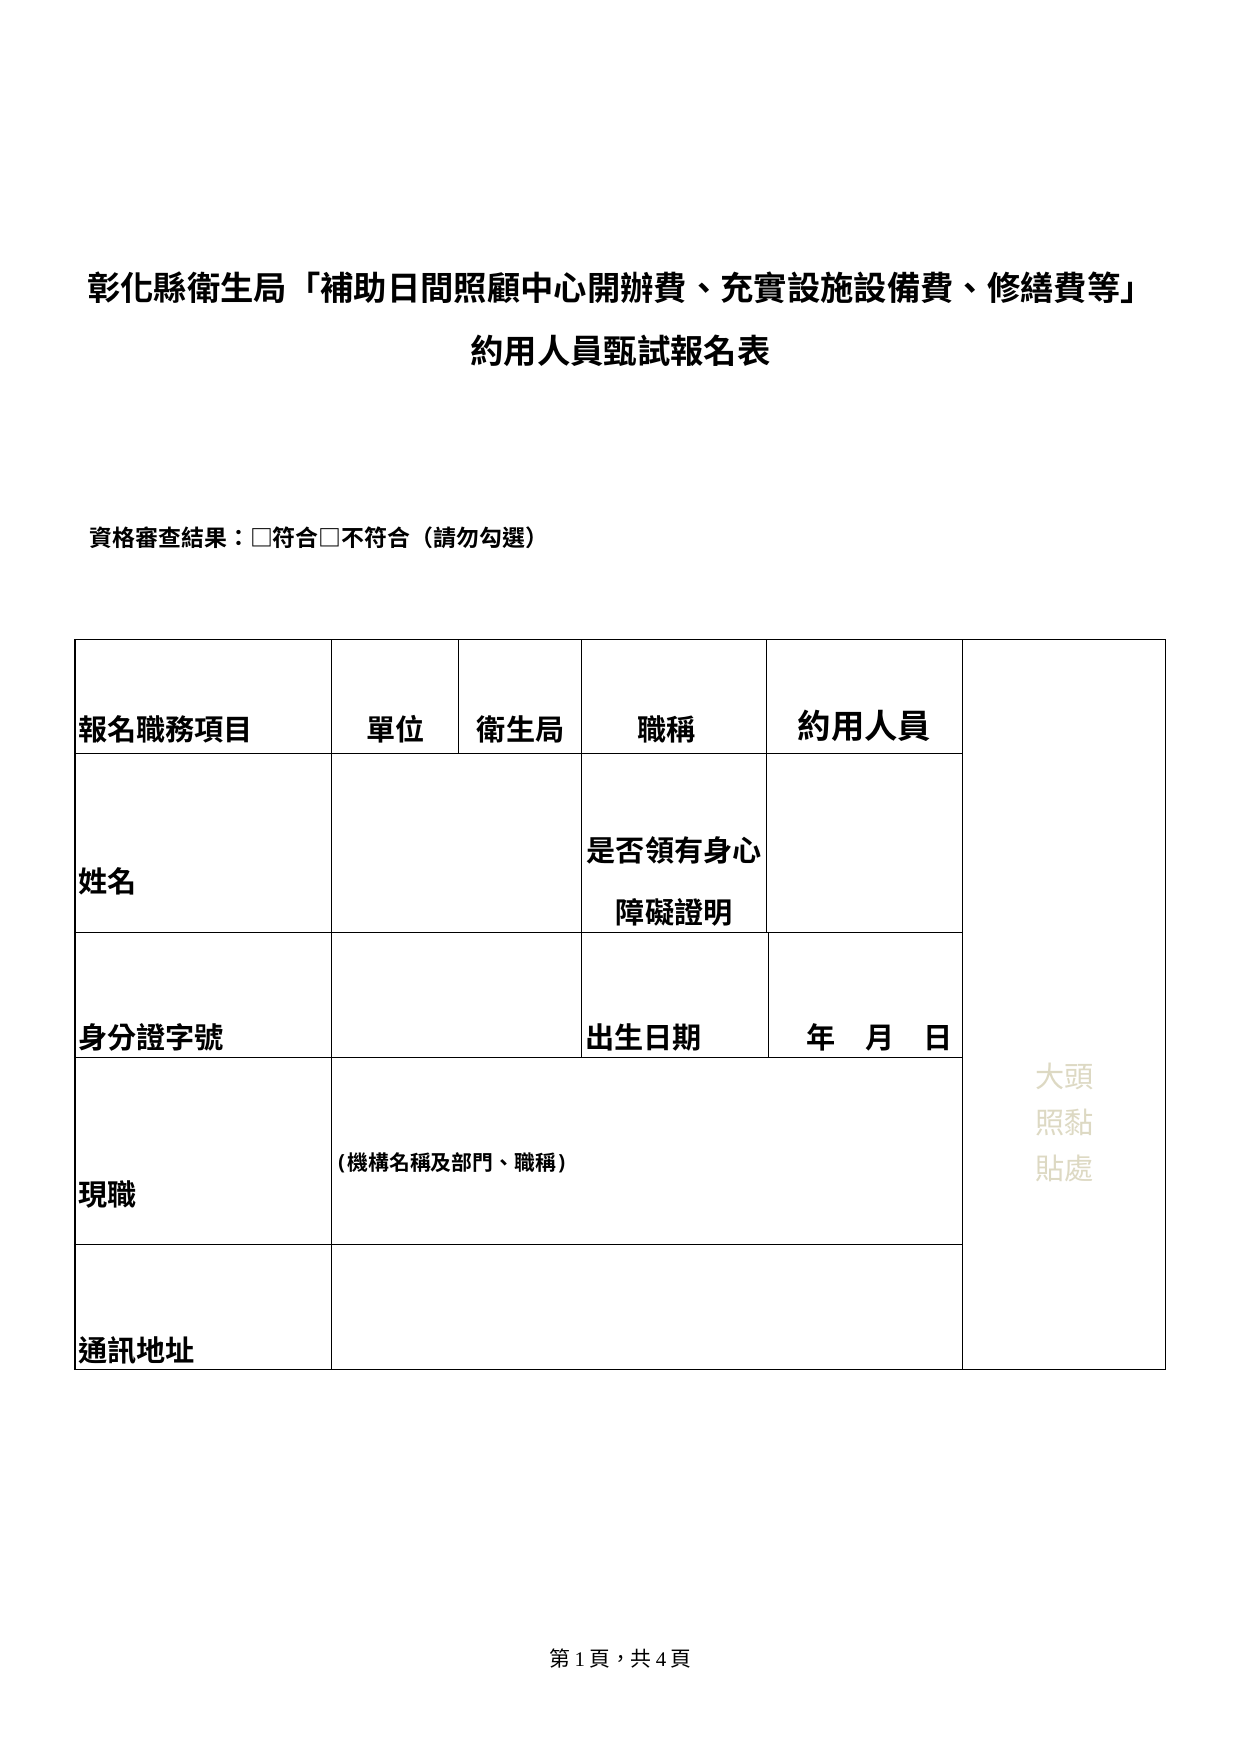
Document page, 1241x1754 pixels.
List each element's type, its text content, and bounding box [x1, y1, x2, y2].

table_cell 通訊地址 [76, 1245, 331, 1369]
table_cell 衛生局 [459, 640, 581, 753]
table_cell 姓名 [76, 754, 331, 932]
table_cell 身分證字號 [76, 933, 331, 1057]
table_cell (機構名稱及部門、職稱) [332, 1058, 962, 1244]
table_cell [332, 754, 581, 932]
table_cell [767, 754, 962, 932]
table_cell [332, 933, 581, 1057]
table_cell 是否領有身心障礙證明 [582, 754, 766, 932]
table_cell 報名職務項目 [76, 640, 331, 753]
table_cell 年 月 日 [769, 933, 962, 1057]
table_cell 現職 [76, 1058, 331, 1244]
table_cell [963, 640, 1165, 1369]
table_cell 出生日期 [582, 933, 768, 1057]
table_header 資格審查結果：□符合□不符合（請勿勾選） [78, 432, 1165, 577]
table_cell 職稱 [582, 640, 766, 753]
table_cell [332, 1245, 962, 1369]
table_cell 約用人員 [767, 640, 962, 753]
table_header 彰化縣衛生局「補助日間照顧中心開辦費、充實設施設備費、修繕費等」約用人員甄試報名表 [75, 182, 1165, 639]
table_cell 單位 [332, 640, 458, 753]
